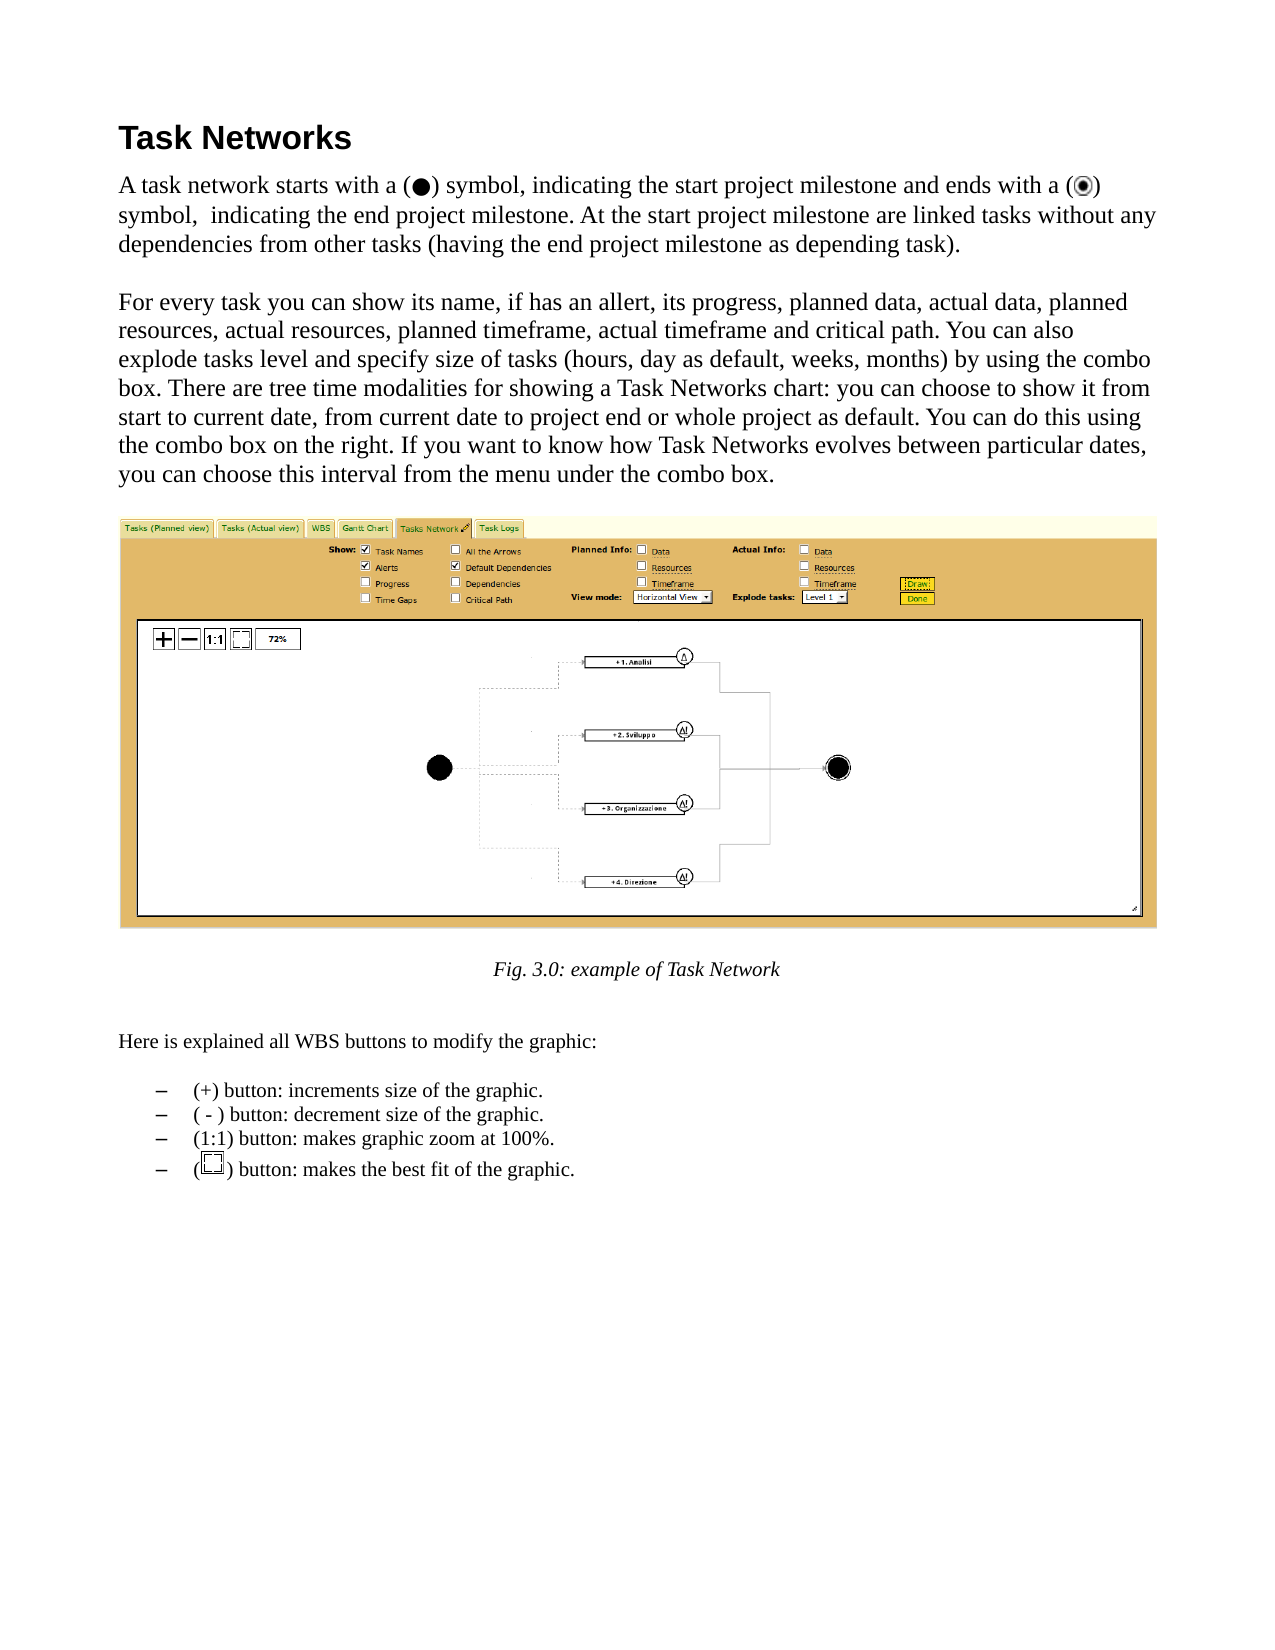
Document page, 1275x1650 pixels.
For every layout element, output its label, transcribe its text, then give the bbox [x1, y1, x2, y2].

list (1:1) button: makes graphic zoom at 100%. [156, 1126, 1157, 1150]
picture [1074, 176, 1093, 196]
list ( - ) button: decrement size of the graphic. [156, 1102, 1157, 1126]
text Here is explained all WBS buttons to modify the graphic: [118, 1029, 1157, 1053]
text A task network starts with a (●) symbol, indicating the start project milestone and ends with a () symbol, indicating the end project milestone. At the start project milestone are linked tasks without any dependencies from other tasks (having the end project milestone as depending task). [118, 169, 1157, 258]
text For every task you can show its name, if has an allert, its progress, planned data, actual data, planned resources, actual resources, planned timeframe, actual timeframe and critical path. You can also explode tasks level and specify size of tasks (hours, day as default, weeks, months) by using the combo box. There are tree time modalities for showing a Task Networks chart: you can choose to show it from start to current date, from current date to project end or whole project as default. You can do this using the combo box on the right. If you want to know how Task Networks evolves between particular dates, you can choose this interval from the menu under the combo box. [118, 287, 1157, 488]
text Fig. 3.0: example of Task Network [118, 957, 1157, 981]
subtitle Task Networks [118, 118, 1157, 157]
list () button: makes the best fit of the graphic. [156, 1150, 1157, 1181]
picture [118, 516, 1157, 929]
picture [200, 1149, 227, 1176]
list (+) button: increments size of the graphic. [156, 1077, 1157, 1102]
